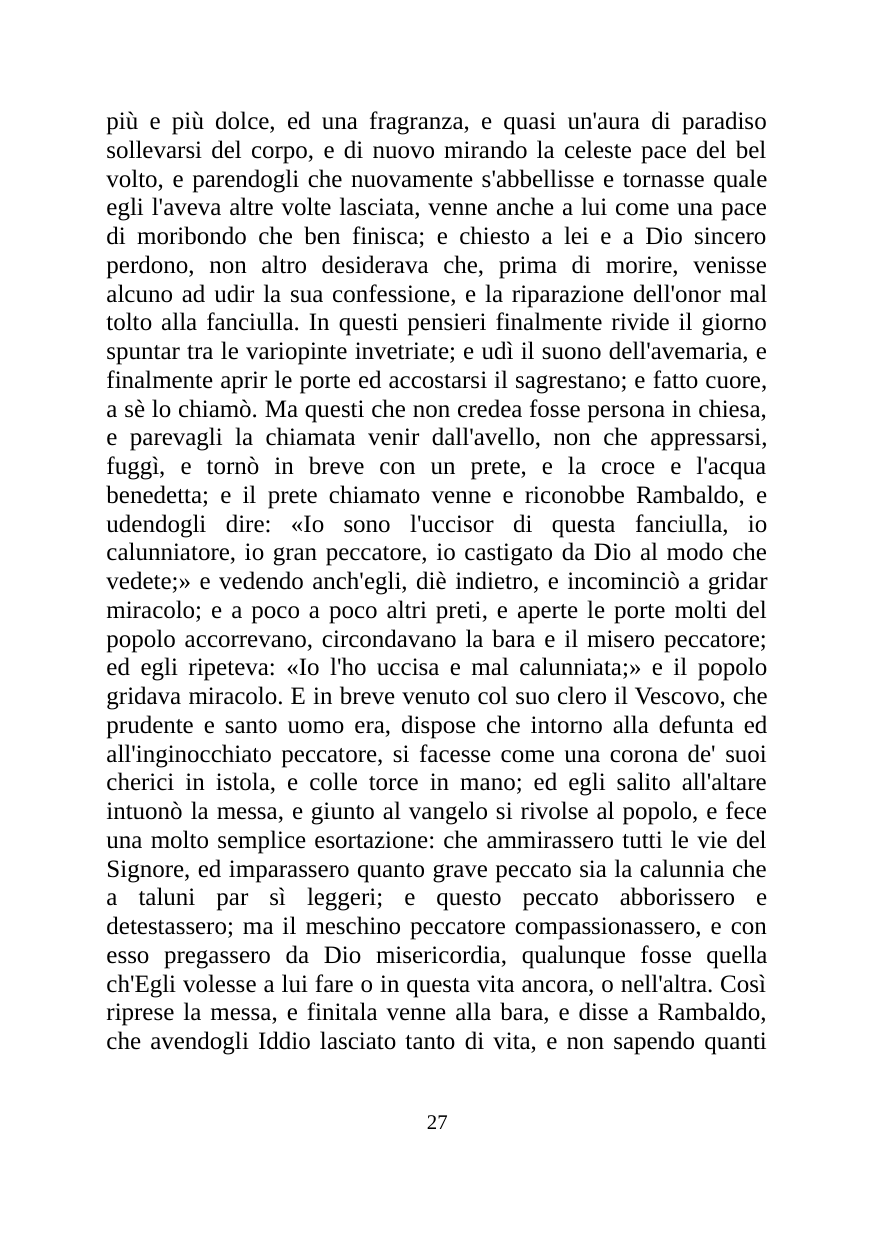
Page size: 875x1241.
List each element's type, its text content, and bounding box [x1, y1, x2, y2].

text più e più dolce, ed una fragranza, e quasi un'aura di paradiso sollevarsi del corpo, e di nuovo mirando la celeste pace del bel volto, e parendogli che nuovamente s'abbellisse e tornasse quale egli l'aveva altre volte lasciata, venne anche a lui come una pace di moribondo che ben finisca; e chiesto a lei e a Dio sincero perdono, non altro desiderava che, prima di morire, venisse alcuno ad udir la sua confessione, e la riparazione dell'onor mal tolto alla fanciulla. In questi pensieri finalmente rivide il giorno spuntar tra le variopinte invetriate; e udì il suono dell'avemaria, e finalmente aprir le porte ed accostarsi il sagrestano; e fatto cuore, a sè lo chiamò. Ma questi che non credea fosse persona in chiesa, e parevagli la chiamata venir dall'avello, non che appressarsi, fuggì, e tornò in breve con un prete, e la croce e l'acqua benedetta; e il prete chiamato venne e riconobbe Rambaldo, e udendogli dire: «Io sono l'uccisor di questa fanciulla, io calunniatore, io gran peccatore, io castigato da Dio al modo che vedete;» e vedendo anch'egli, diè indietro, e incominciò a gridar miracolo; e a poco a poco altri preti, e aperte le porte molti del popolo accorrevano, circondavano la bara e il misero peccatore; ed egli ripeteva: «Io l'ho uccisa e mal calunniata;» e il popolo gridava miracolo. E in breve venuto col suo clero il Vescovo, che prudente e santo uomo era, dispose che intorno alla defunta ed all'inginocchiato peccatore, si facesse come una corona de' suoi cherici in istola, e colle torce in mano; ed egli salito all'altare intuonò la messa, e giunto al vangelo si rivolse al popolo, e fece una molto semplice esortazione: che ammirassero tutti le vie del Signore, ed imparassero quanto grave peccato sia la calunnia che a taluni par sì leggeri; e questo peccato abborissero e detestassero; ma il meschino peccatore compassionassero, e con esso pregassero da Dio misericordia, qualunque fosse quella ch'Egli volesse a lui fare o in questa vita ancora, o nell'altra. Così riprese la messa, e finitala venne alla bara, e disse a Rambaldo, che avendogli Iddio lasciato tanto di vita, e non sapendo quanti [106, 106, 768, 1055]
